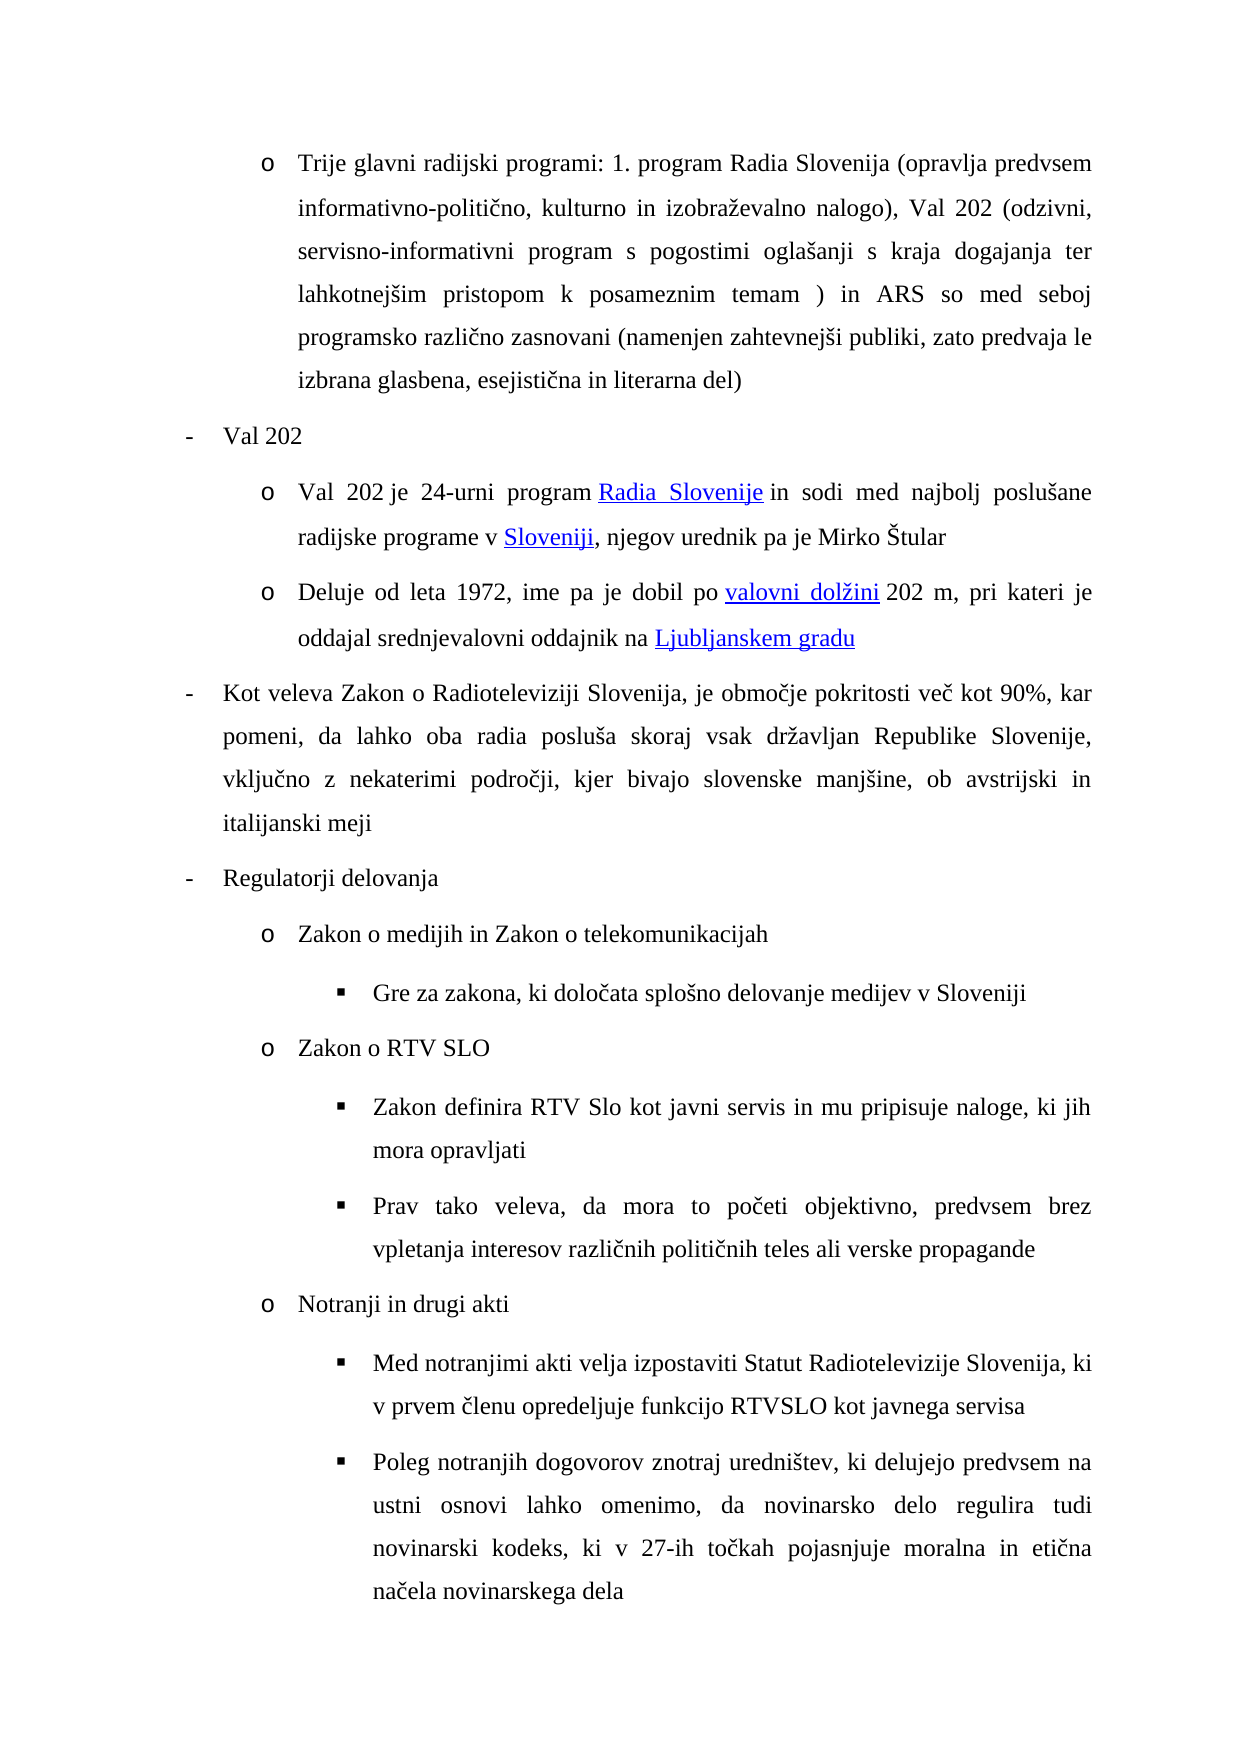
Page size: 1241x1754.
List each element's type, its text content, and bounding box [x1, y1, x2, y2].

list Notranji in drugi akti [260, 1289, 1093, 1320]
list Zakon definira RTV Slo kot javni servis in mu pripisuje naloge, ki jih mora opravljati [335, 1092, 1093, 1164]
list Prav tako veleva, da mora to početi objektivno, predvsem brez vpletanja interesov različnih političnih teles ali verske propagande [335, 1191, 1093, 1263]
list Med notranjimi akti velja izpostaviti Statut Radiotelevizije Slovenija, ki v prvem členu opredeljuje funkcijo RTVSLO kot javnega servisa [335, 1348, 1093, 1420]
list Poleg notranjih dogovorov znotraj uredništev, ki delujejo predvsem na ustni osnovi lahko omenimo, da novinarsko delo regulira tudi novinarski kodeks, ki v 27-ih točkah pojasnjuje moralna in etična načela novinarskega dela [335, 1447, 1093, 1605]
list Regulatorji delovanja [185, 863, 1093, 892]
list Zakon o RTV SLO [260, 1033, 1093, 1064]
list Trije glavni radijski programi: 1. program Radia Slovenija (opravlja predvsem informativno-politično, kulturno in izobraževalno nalogo), Val 202 (odzivni, servisno-informativni program s pogostimi oglašanji s kraja dogajanja ter lahkotnejšim pristopom k posameznim temam ) in ARS so med seboj programsko različno zasnovani (namenjen zahtevnejši publiki, zato predvaja le izbrana glasbena, esejistična in literarna del) [260, 148, 1093, 394]
list Zakon o medijih in Zakon o telekomunikacijah [260, 919, 1093, 950]
list Val 202 je 24-urni program Radia Slovenije in sodi med najbolj poslušane radijske programe v Sloveniji, njegov urednik pa je Mirko Štular [260, 477, 1093, 551]
list Deluje od leta 1972, ime pa je dobil po valovni dolžini 202 m, pri kateri je oddajal srednjevalovni oddajnik na Ljubljanskem gradu [260, 577, 1093, 651]
list Gre za zakona, ki določata splošno delovanje medijev v Sloveniji [335, 978, 1093, 1006]
list Val 202 [185, 421, 1093, 450]
list Kot veleva Zakon o Radioteleviziji Slovenija, je območje pokritosti več kot 90%, kar pomeni, da lahko oba radia posluša skoraj vsak državljan Republike Slovenije, vključno z nekaterimi področji, kjer bivajo slovenske manjšine, ob avstrijski in italijanski meji [185, 678, 1093, 836]
